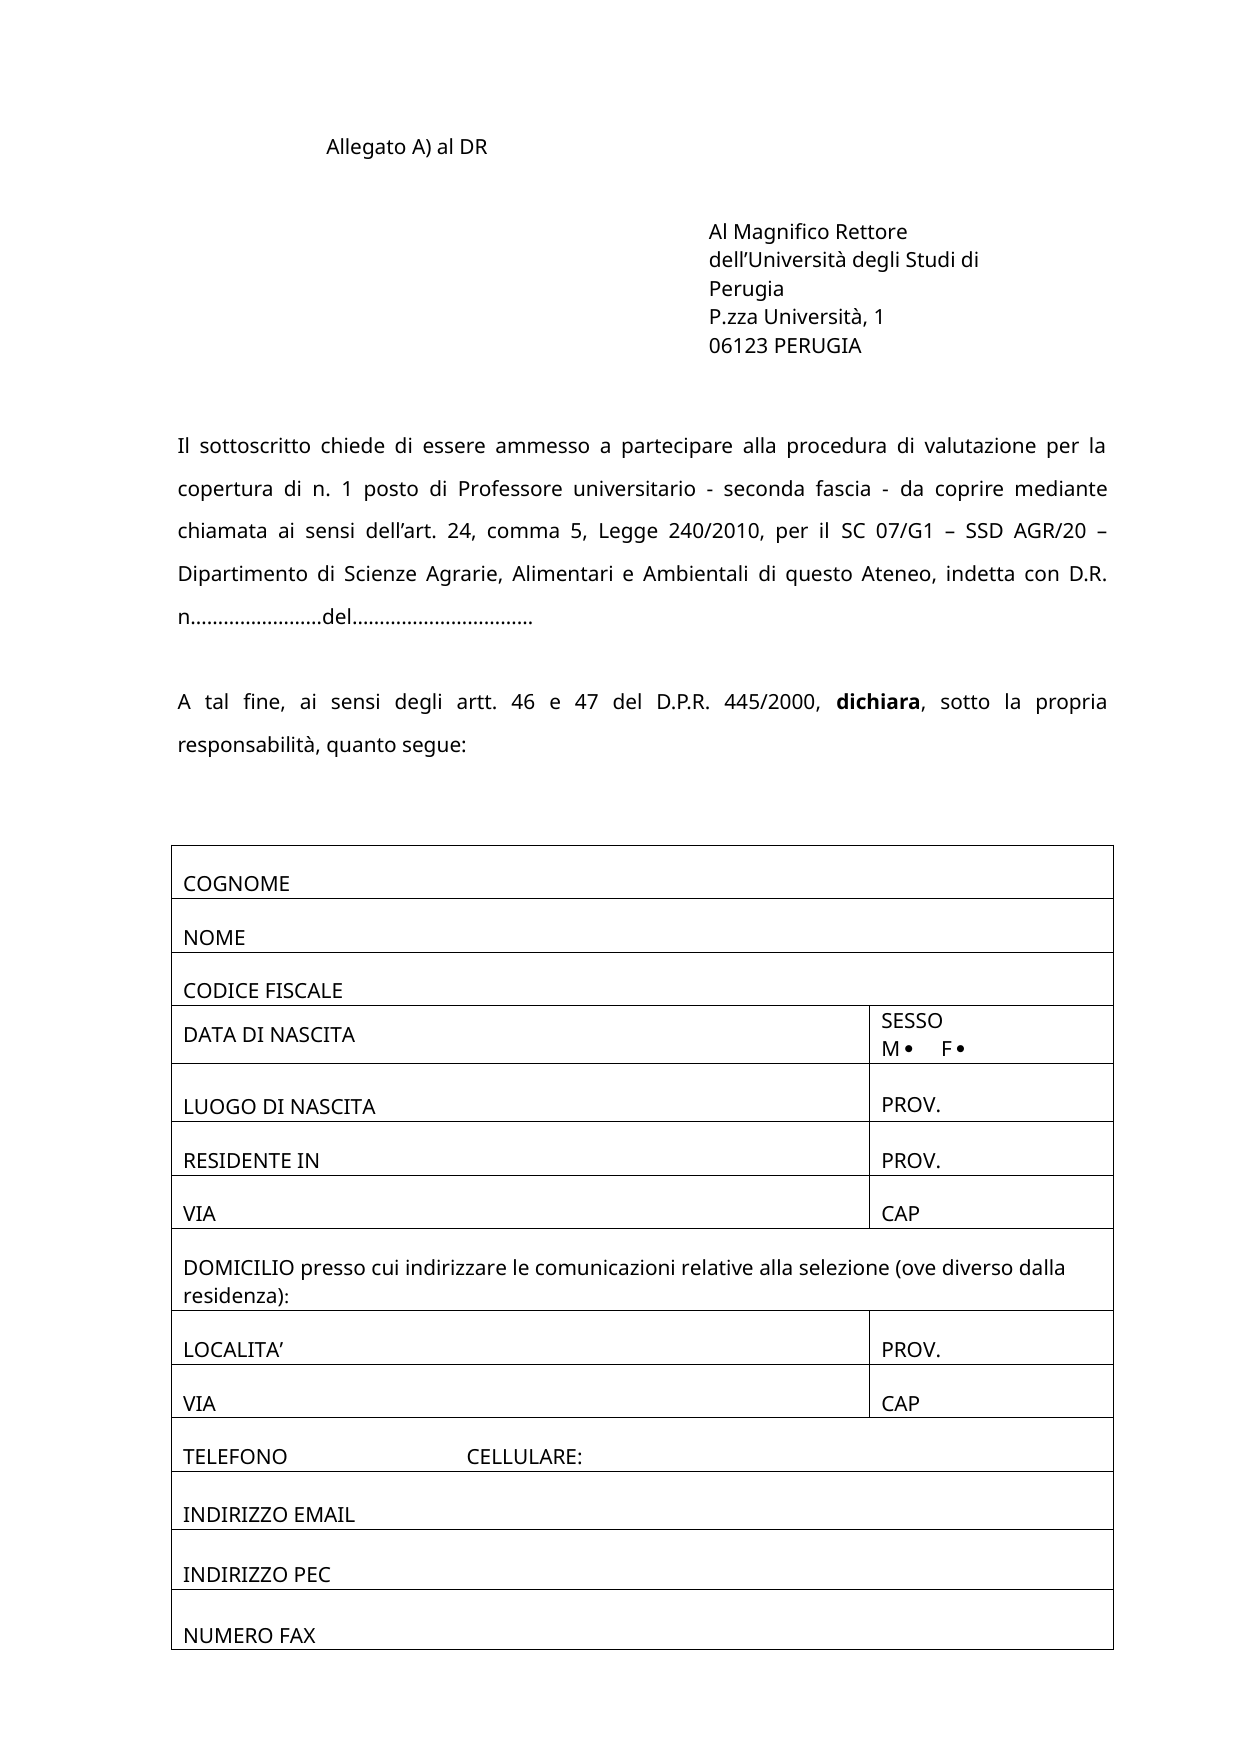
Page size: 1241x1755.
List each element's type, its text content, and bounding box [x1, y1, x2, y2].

text dell’Università degli Studi di [177, 246, 1049, 274]
table_cell PROV. [870, 1122, 1113, 1174]
table_cell PROV. [870, 1064, 1113, 1121]
table_cell TELEFONO CELLULARE: [172, 1418, 1113, 1471]
table_cell PROV. [870, 1311, 1113, 1363]
table_cell CODICE FISCALE [172, 953, 1113, 1005]
text P.zza Università, 1 [177, 302, 1049, 331]
table_cell SESSO M  F  [870, 1006, 1113, 1063]
text Il sottoscritto chiede di essere ammesso a partecipare alla procedura di valutazione per la copertura di n. 1 posto di Professore universitario - seconda fascia - da coprire mediante chiamata ai sensi dell’art. 24, comma 5, Legge 240/2010, per il SC 07/G1 – SSD AGR/20 – Dipartimento di Scienze Agrarie, Alimentari e Ambientali di questo Ateneo, indetta con D.R. n……………………del…………………………… [177, 431, 1107, 630]
table_cell INDIRIZZO PEC [172, 1530, 1113, 1589]
text 06123 PERUGIA [177, 331, 1049, 359]
table_cell DATA DI NASCITA [172, 1006, 869, 1063]
table_cell DOMICILIO presso cui indirizzare le comunicazioni relative alla selezione (ove diverso dalla residenza): [172, 1229, 1113, 1310]
table_cell LOCALITA’ [172, 1311, 869, 1363]
table_cell CAP [870, 1176, 1113, 1228]
table_cell CAP [870, 1365, 1113, 1417]
text A tal fine, ai sensi degli artt. 46 e 47 del D.P.R. 445/2000, dichiara, sotto la propria responsabilità, quanto segue: [177, 687, 1107, 758]
table_cell INDIRIZZO EMAIL [172, 1472, 1113, 1528]
text Allegato A) al DR [177, 132, 487, 160]
table_cell VIA [172, 1176, 869, 1228]
table_cell RESIDENTE IN [172, 1122, 869, 1174]
table_cell LUOGO DI NASCITA [172, 1064, 869, 1121]
table_cell NUMERO FAX [172, 1590, 1113, 1649]
table_header COGNOME [172, 846, 1113, 898]
table_cell NOME [172, 899, 1113, 952]
text Perugia [177, 274, 1049, 302]
table_cell VIA [172, 1365, 869, 1417]
text Al Magnifico Rettore [177, 217, 1049, 246]
